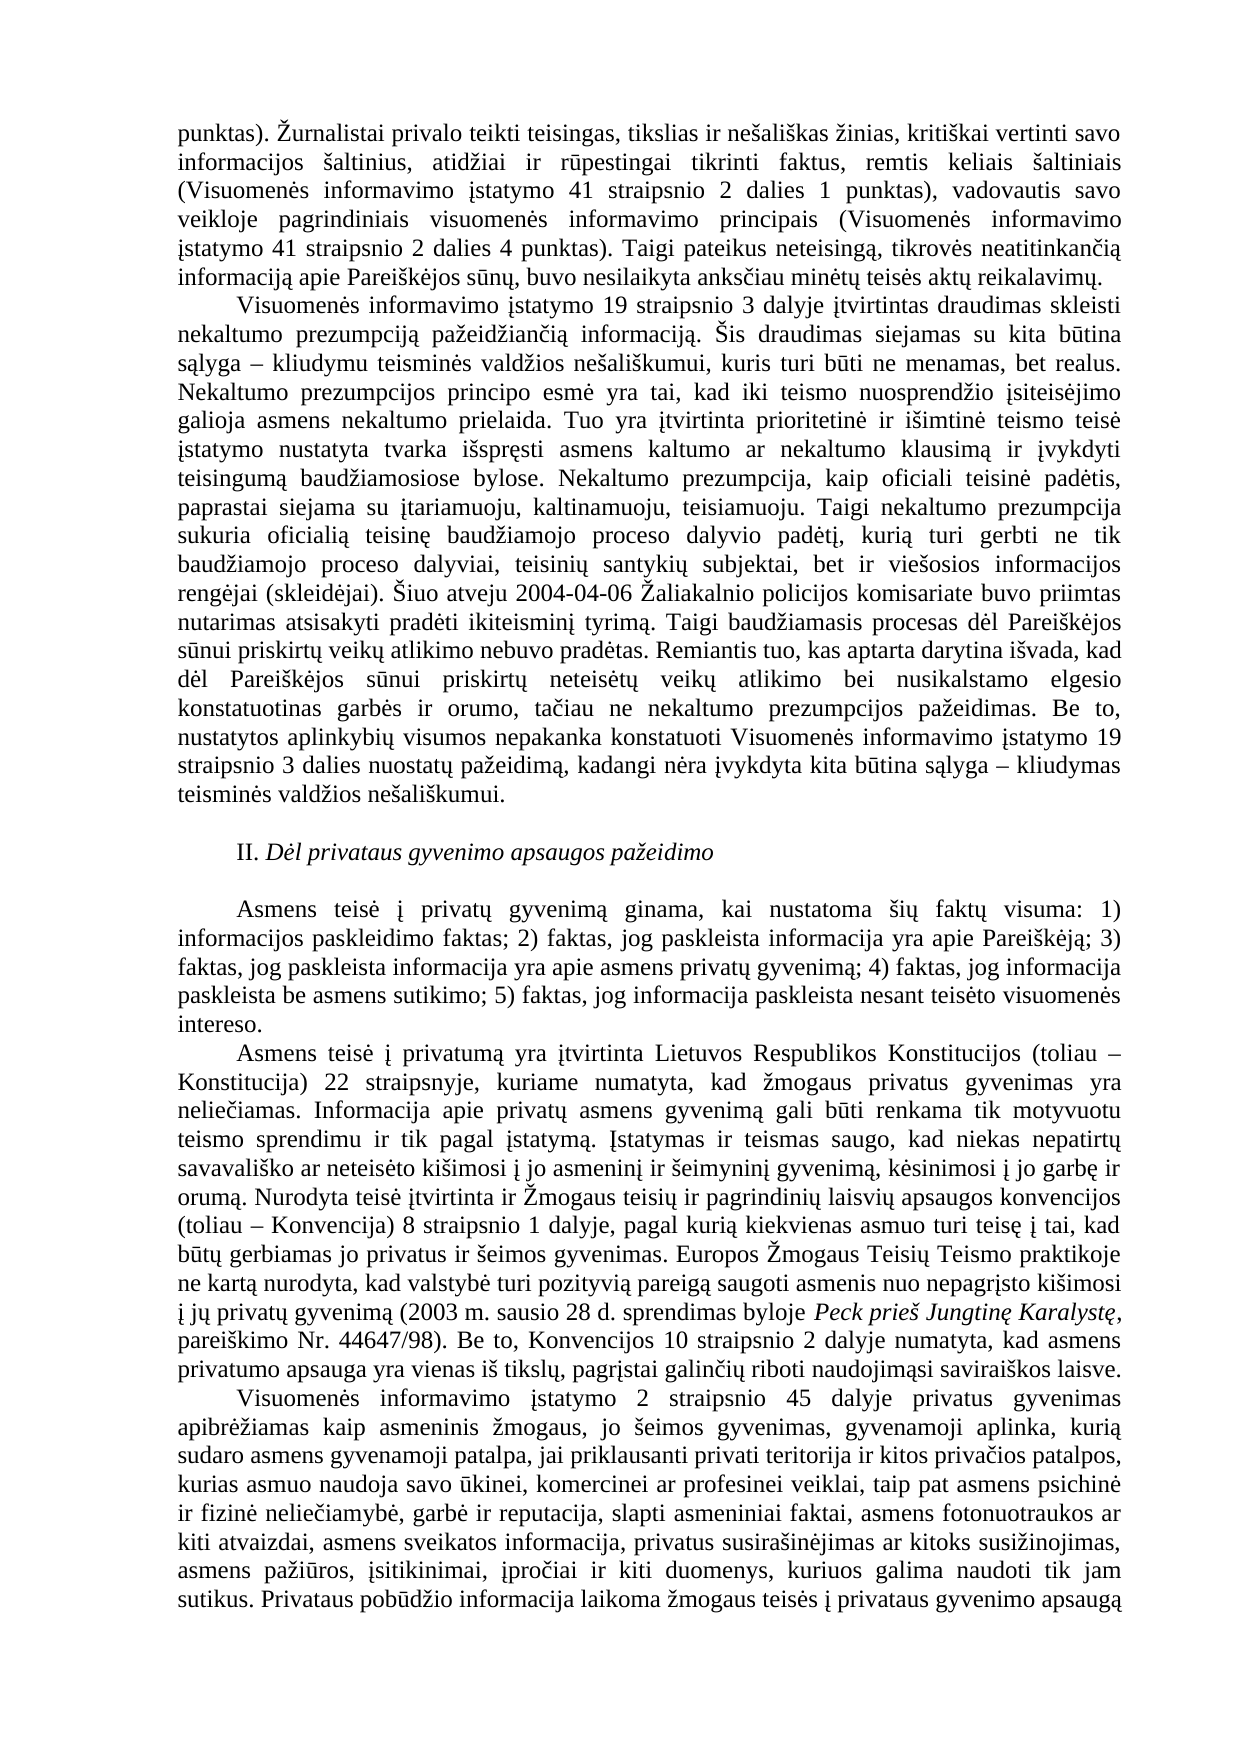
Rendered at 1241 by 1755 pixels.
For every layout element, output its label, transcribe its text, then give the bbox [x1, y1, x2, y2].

text II. Dėl privataus gyvenimo apsaugos pažeidimo [177, 837, 1122, 866]
text punktas). Žurnalistai privalo teikti teisingas, tikslias ir nešališkas žinias, kritiškai vertinti savo informacijos šaltinius, atidžiai ir rūpestingai tikrinti faktus, remtis keliais šaltiniais (Visuomenės informavimo įstatymo 41 straipsnio 2 dalies 1 punktas), vadovautis savo veikloje pagrindiniais visuomenės informavimo principais (Visuomenės informavimo įstatymo 41 straipsnio 2 dalies 4 punktas). Taigi pateikus neteisingą, tikrovės neatitinkančią informaciją apie Pareiškėjos sūnų, buvo nesilaikyta anksčiau minėtų teisės aktų reikalavimų. [177, 118, 1122, 291]
text Asmens teisė į privatumą yra įtvirtinta Lietuvos Respublikos Konstitucijos (toliau – Konstitucija) 22 straipsnyje, kuriame numatyta, kad žmogaus privatus gyvenimas yra neliečiamas. Informacija apie privatų asmens gyvenimą gali būti renkama tik motyvuotu teismo sprendimu ir tik pagal įstatymą. Įstatymas ir teismas saugo, kad niekas nepatirtų savavališko ar neteisėto kišimosi į jo asmeninį ir šeimyninį gyvenimą, kėsinimosi į jo garbę ir orumą. Nurodyta teisė įtvirtinta ir Žmogaus teisių ir pagrindinių laisvių apsaugos konvencijos (toliau – Konvencija) 8 straipsnio 1 dalyje, pagal kurią kiekvienas asmuo turi teisę į tai, kad būtų gerbiamas jo privatus ir šeimos gyvenimas. Europos Žmogaus Teisių Teismo praktikoje ne kartą nurodyta, kad valstybė turi pozityvią pareigą saugoti asmenis nuo nepagrįsto kišimosi į jų privatų gyvenimą (2003 m. sausio 28 d. sprendimas byloje Peck prieš Jungtinę Karalystę, pareiškimo Nr. 44647/98). Be to, Konvencijos 10 straipsnio 2 dalyje numatyta, kad asmens privatumo apsauga yra vienas iš tikslų, pagrįstai galinčių riboti naudojimąsi saviraiškos laisve. [177, 1038, 1122, 1383]
text Asmens teisė į privatų gyvenimą ginama, kai nustatoma šių faktų visuma: 1) informacijos paskleidimo faktas; 2) faktas, jog paskleista informacija yra apie Pareiškėją; 3) faktas, jog paskleista informacija yra apie asmens privatų gyvenimą; 4) faktas, jog informacija paskleista be asmens sutikimo; 5) faktas, jog informacija paskleista nesant teisėto visuomenės intereso. [177, 894, 1122, 1038]
text Visuomenės informavimo įstatymo 2 straipsnio 45 dalyje privatus gyvenimas apibrėžiamas kaip asmeninis žmogaus, jo šeimos gyvenimas, gyvenamoji aplinka, kurią sudaro asmens gyvenamoji patalpa, jai priklausanti privati teritorija ir kitos privačios patalpos, kurias asmuo naudoja savo ūkinei, komercinei ar profesinei veiklai, taip pat asmens psichinė ir fizinė neliečiamybė, garbė ir reputacija, slapti asmeniniai faktai, asmens fotonuotraukos ar kiti atvaizdai, asmens sveikatos informacija, privatus susirašinėjimas ar kitoks susižinojimas, asmens pažiūros, įsitikinimai, įpročiai ir kiti duomenys, kuriuos galima naudoti tik jam sutikus. Privataus pobūdžio informacija laikoma žmogaus teisės į privataus gyvenimo apsaugą [177, 1383, 1122, 1613]
text Visuomenės informavimo įstatymo 19 straipsnio 3 dalyje įtvirtintas draudimas skleisti nekaltumo prezumpciją pažeidžiančią informaciją. Šis draudimas siejamas su kita būtina sąlyga – kliudymu teisminės valdžios nešališkumui, kuris turi būti ne menamas, bet realus. Nekaltumo prezumpcijos principo esmė yra tai, kad iki teismo nuosprendžio įsiteisėjimo galioja asmens nekaltumo prielaida. Tuo yra įtvirtinta prioritetinė ir išimtinė teismo teisė įstatymo nustatyta tvarka išspręsti asmens kaltumo ar nekaltumo klausimą ir įvykdyti teisingumą baudžiamosiose bylose. Nekaltumo prezumpcija, kaip oficiali teisinė padėtis, paprastai siejama su įtariamuoju, kaltinamuoju, teisiamuoju. Taigi nekaltumo prezumpcija sukuria oficialią teisinę baudžiamojo proceso dalyvio padėtį, kurią turi gerbti ne tik baudžiamojo proceso dalyviai, teisinių santykių subjektai, bet ir viešosios informacijos rengėjai (skleidėjai). Šiuo atveju 2004-04-06 Žaliakalnio policijos komisariate buvo priimtas nutarimas atsisakyti pradėti ikiteisminį tyrimą. Taigi baudžiamasis procesas dėl Pareiškėjos sūnui priskirtų veikų atlikimo nebuvo pradėtas. Remiantis tuo, kas aptarta darytina išvada, kad dėl Pareiškėjos sūnui priskirtų neteisėtų veikų atlikimo bei nusikalstamo elgesio konstatuotinas garbės ir orumo, tačiau ne nekaltumo prezumpcijos pažeidimas. Be to, nustatytos aplinkybių visumos nepakanka konstatuoti Visuomenės informavimo įstatymo 19 straipsnio 3 dalies nuostatų pažeidimą, kadangi nėra įvykdyta kita būtina sąlyga – kliudymas teisminės valdžios nešališkumui. [177, 291, 1122, 808]
